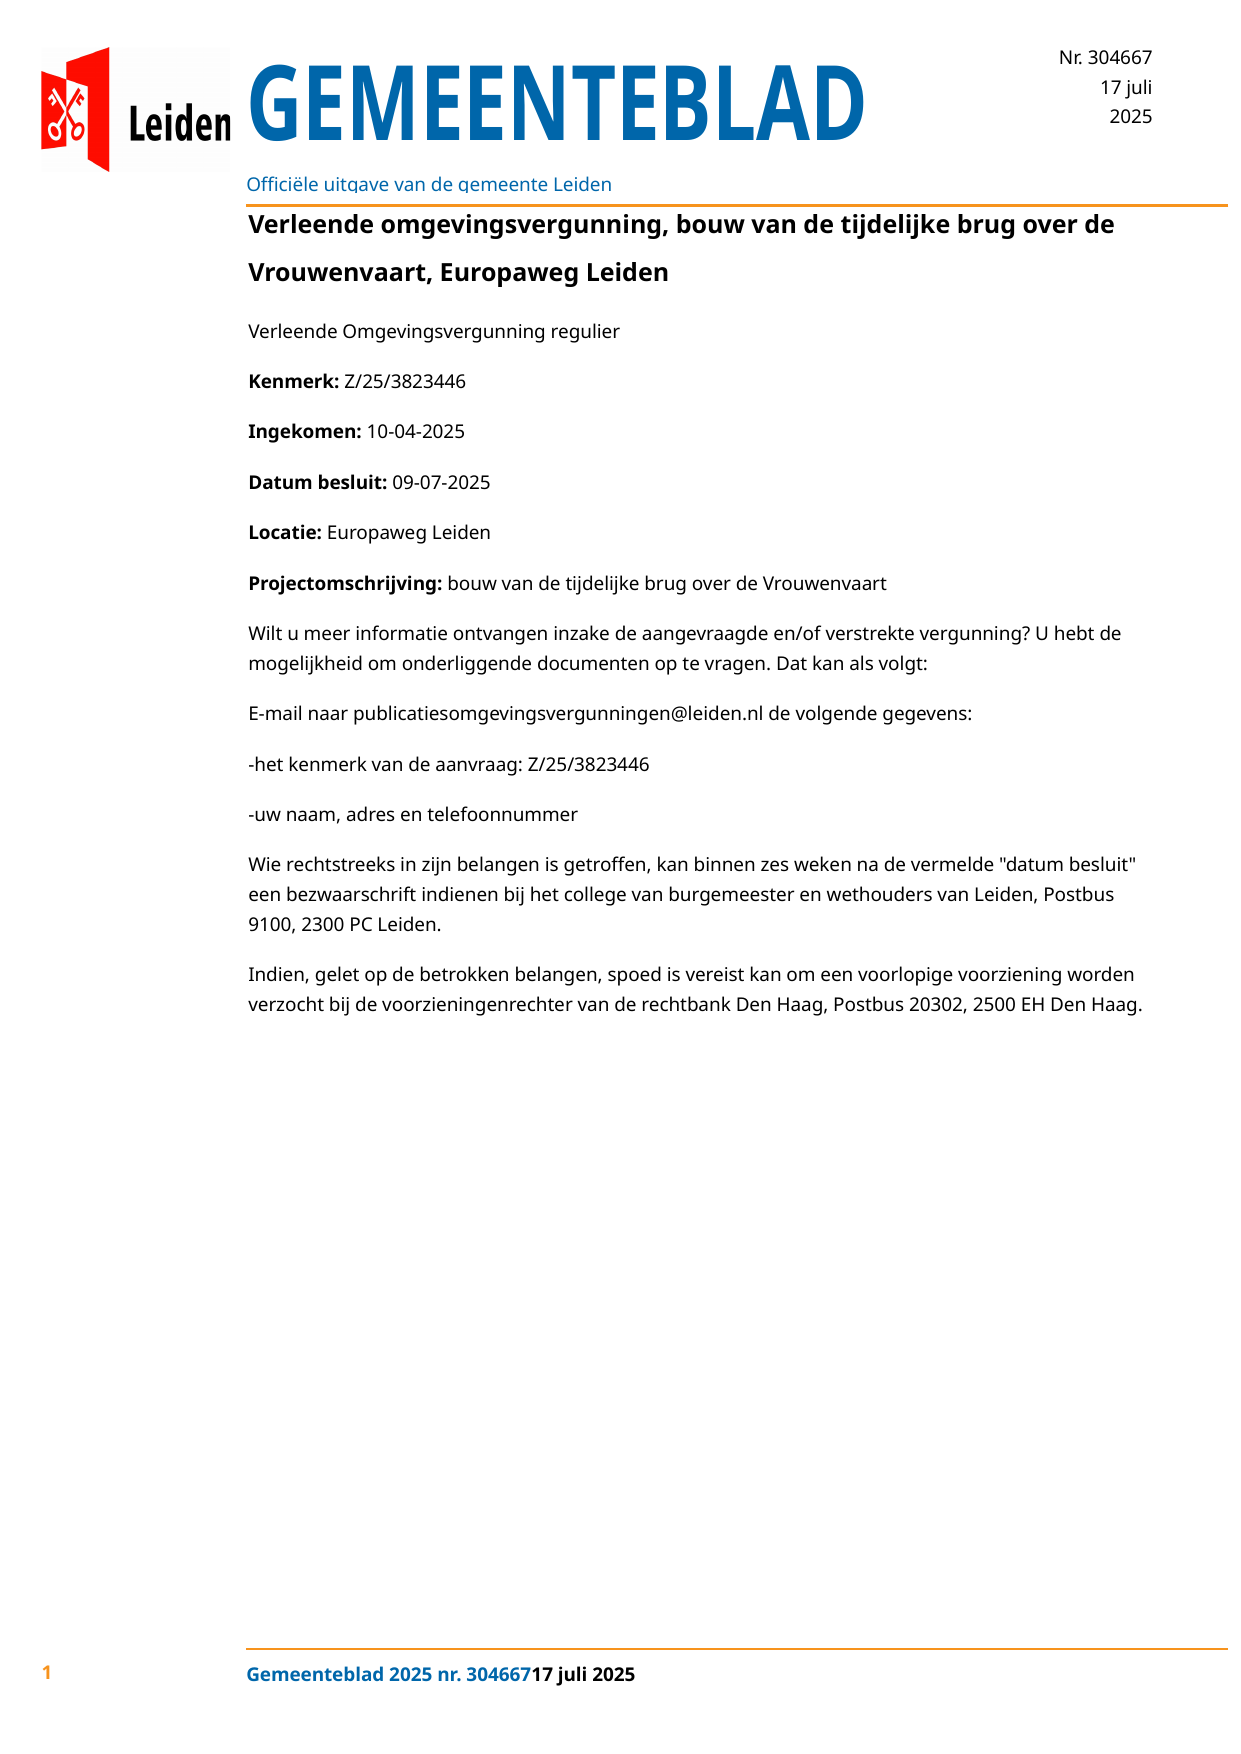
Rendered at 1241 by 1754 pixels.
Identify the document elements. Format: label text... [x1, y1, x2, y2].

picture [41, 47, 231, 172]
text Projectomschrijving: bouw van de tijdelijke brug over de Vrouwenvaart [248, 570, 1152, 596]
text Kenmerk: Z/25/3823446 [248, 368, 1152, 394]
text Verleende omgevingsvergunning, bouw van de tijdelijke brug over de Vrouwenvaart, Europaweg Leiden [248, 207, 1152, 288]
text Indien, gelet op de betrokken belangen, spoed is vereist kan om een voorlopige voorziening worden verzocht bij de voorzieningenrechter van de rechtbank Den Haag, Postbus 20302, 2500 EH Den Haag. [248, 961, 1152, 1017]
text Wilt u meer informatie ontvangen inzake de aangevraagde en/of verstrekte vergunning? U hebt de mogelijkheid om onderliggende documenten op te vragen. Dat kan als volgt: [248, 620, 1152, 676]
text -uw naam, adres en telefoonnummer [248, 801, 1152, 827]
text E-mail naar publicatiesomgevingsvergunningen@leiden.nl de volgende gegevens: [248, 700, 1152, 726]
text -het kenmerk van de aanvraag: Z/25/3823446 [248, 751, 1152, 777]
text Ingekomen: 10-04-2025 [248, 419, 1152, 444]
text Wie rechtstreeks in zijn belangen is getroffen, kan binnen zes weken na de vermelde "datum besluit" een bezwaarschrift indienen bij het college van burgemeester en wethouders van Leiden, Postbus 9100, 2300 PC Leiden. [248, 852, 1152, 937]
text Datum besluit: 09-07-2025 [248, 469, 1152, 495]
text Locatie: Europaweg Leiden [248, 519, 1152, 545]
text Verleende Omgevingsvergunning regulier [248, 318, 1152, 344]
